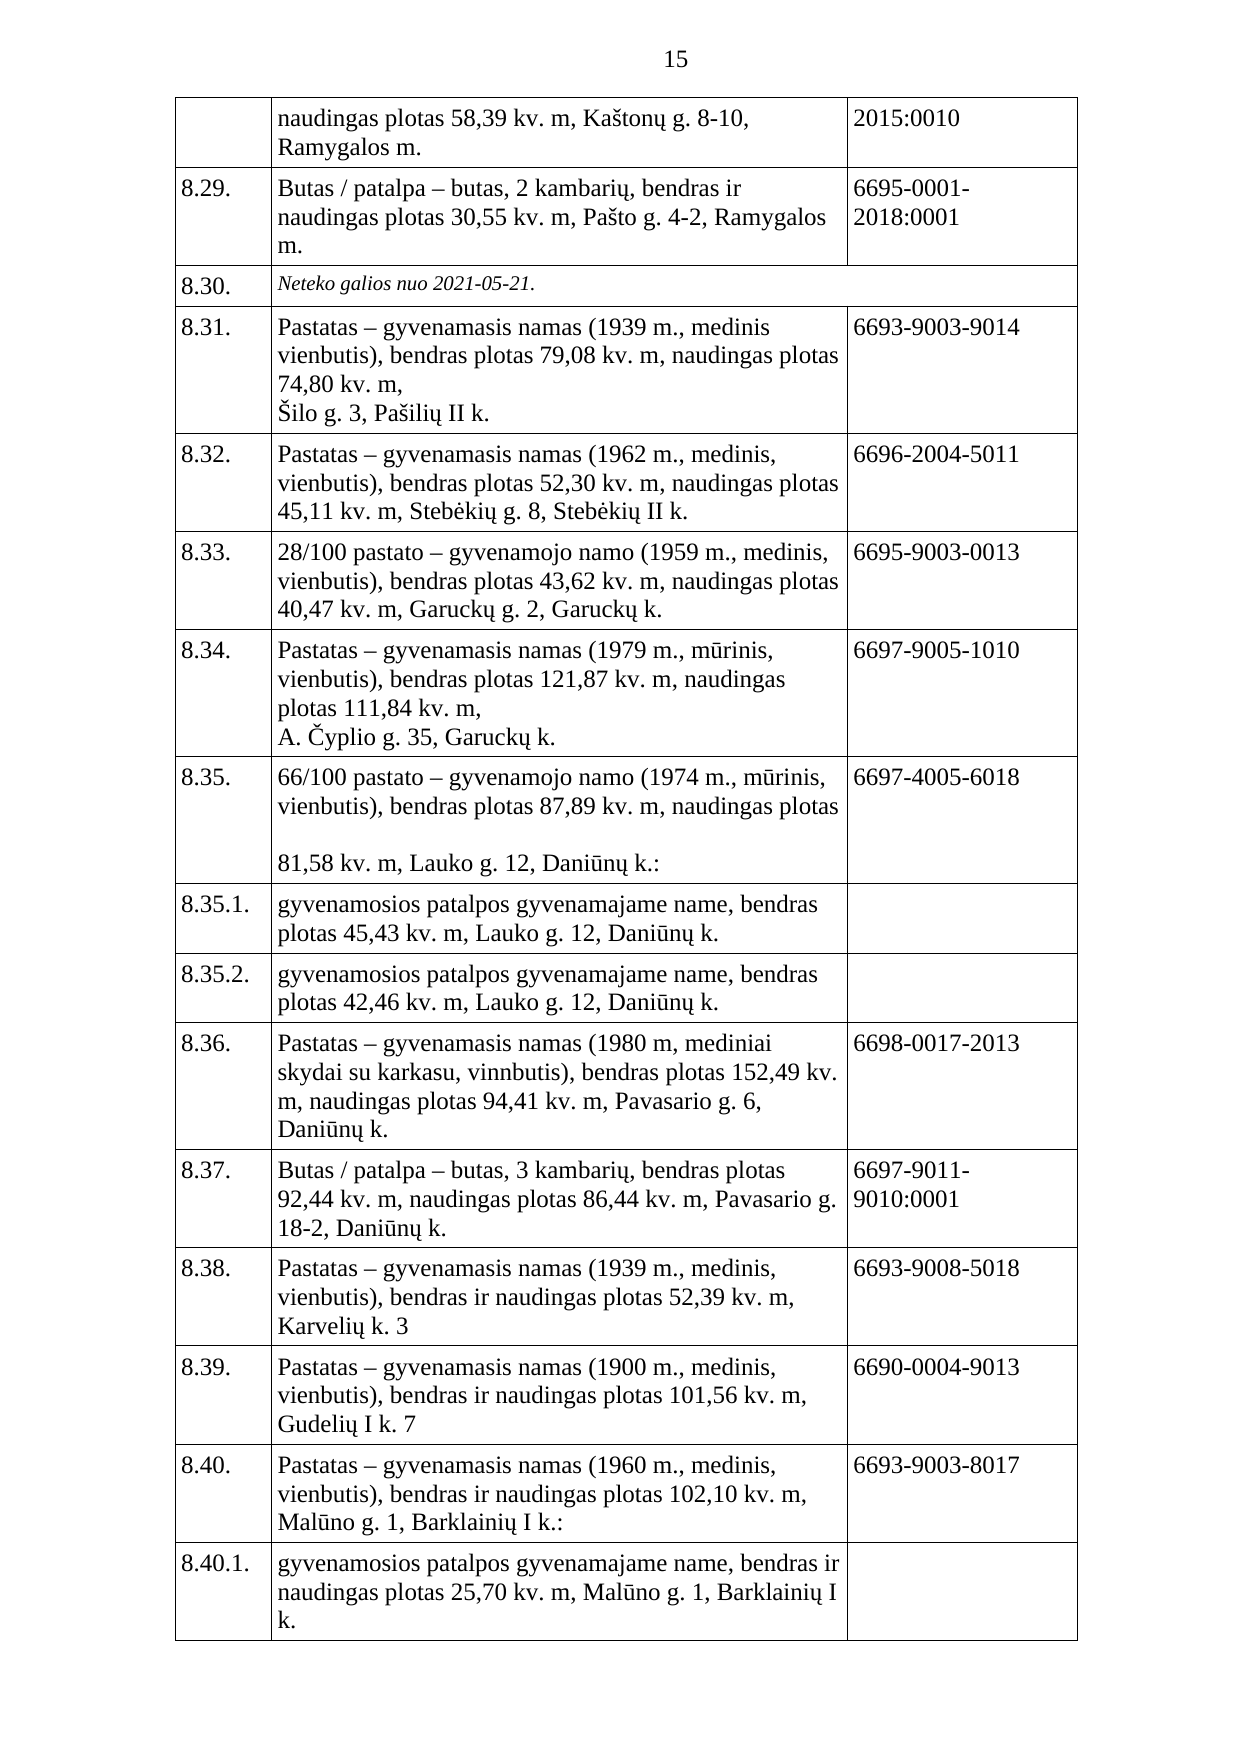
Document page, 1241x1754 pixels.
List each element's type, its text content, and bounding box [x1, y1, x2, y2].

table_cell Butas / patalpa – butas, 3 kambarių, bendras plotas 92,44 kv. m, naudingas plotas 86,44 kv. m, Pavasario g. 18-2, Daniūnų k. [272, 1150, 847, 1247]
table_cell 6697-9011-9010:0001 [848, 1150, 1077, 1247]
table_cell 6697-9005-1010 [848, 630, 1077, 756]
table_cell 8.30. [176, 266, 271, 306]
table_cell 8.39. [176, 1346, 271, 1444]
table_cell [848, 1543, 1077, 1640]
table_cell 8.35.2. [176, 954, 271, 1022]
table_cell 6693-9003-8017 [848, 1445, 1077, 1542]
table_cell 2015:0010 [848, 98, 1077, 167]
table_cell 8.31. [176, 307, 271, 433]
table_cell Pastatas – gyvenamasis namas (1980 m, mediniai skydai su karkasu, vinnbutis), bendras plotas 152,49 kv. m, naudingas plotas 94,41 kv. m, Pavasario g. 6, Daniūnų k. [272, 1023, 847, 1149]
table_cell 8.33. [176, 532, 271, 629]
table_cell 6697-4005-6018 [848, 757, 1077, 883]
table_cell 8.36. [176, 1023, 271, 1149]
table_cell 6696-2004-5011 [848, 434, 1077, 531]
table_cell Neteko galios nuo 2021-05-21. [272, 266, 1077, 306]
table_cell 8.34. [176, 630, 271, 756]
table_cell 8.38. [176, 1248, 271, 1345]
table_cell Pastatas – gyvenamasis namas (1900 m., medinis, vienbutis), bendras ir naudingas plotas 101,56 kv. m, Gudelių I k. 7 [272, 1346, 847, 1444]
table_cell 6695-9003-0013 [848, 532, 1077, 629]
table_cell 28/100 pastato – gyvenamojo namo (1959 m., medinis, vienbutis), bendras plotas 43,62 kv. m, naudingas plotas 40,47 kv. m, Garuckų g. 2, Garuckų k. [272, 532, 847, 629]
table_cell Butas / patalpa – butas, 2 kambarių, bendras ir naudingas plotas 30,55 kv. m, Pašto g. 4-2, Ramygalos m. [272, 168, 847, 265]
table_cell gyvenamosios patalpos gyvenamajame name, bendras plotas 45,43 kv. m, Lauko g. 12, Daniūnų k. [272, 884, 847, 952]
table_cell 6690-0004-9013 [848, 1346, 1077, 1444]
table_cell 8.40.1. [176, 1543, 271, 1640]
table_cell 8.32. [176, 434, 271, 531]
table_cell gyvenamosios patalpos gyvenamajame name, bendras ir naudingas plotas 25,70 kv. m, Malūno g. 1, Barklainių I k. [272, 1543, 847, 1640]
table_cell naudingas plotas 58,39 kv. m, Kaštonų g. 8-10, Ramygalos m. [272, 98, 847, 167]
table_cell Pastatas – gyvenamasis namas (1960 m., medinis, vienbutis), bendras ir naudingas plotas 102,10 kv. m, Malūno g. 1, Barklainių I k.: [272, 1445, 847, 1542]
table_cell gyvenamosios patalpos gyvenamajame name, bendras plotas 42,46 kv. m, Lauko g. 12, Daniūnų k. [272, 954, 847, 1022]
table_cell 8.29. [176, 168, 271, 265]
table_cell 8.35. [176, 757, 271, 883]
table_cell 6695-0001-2018:0001 [848, 168, 1077, 265]
table_cell 6698-0017-2013 [848, 1023, 1077, 1149]
table_cell 6693-9003-9014 [848, 307, 1077, 433]
table_cell Pastatas – gyvenamasis namas (1962 m., medinis, vienbutis), bendras plotas 52,30 kv. m, naudingas plotas 45,11 kv. m, Stebėkių g. 8, Stebėkių II k. [272, 434, 847, 531]
table_cell 8.40. [176, 1445, 271, 1542]
table_cell 8.37. [176, 1150, 271, 1247]
table_cell [176, 98, 271, 167]
table_cell Pastatas – gyvenamasis namas (1939 m., medinis vienbutis), bendras plotas 79,08 kv. m, naudingas plotas 74,80 kv. m, Šilo g. 3, Pašilių II k. [272, 307, 847, 433]
table_cell Pastatas – gyvenamasis namas (1979 m., mūrinis, vienbutis), bendras plotas 121,87 kv. m, naudingas plotas 111,84 kv. m, A. Čyplio g. 35, Garuckų k. [272, 630, 847, 756]
table_cell 8.35.1. [176, 884, 271, 952]
table_cell [848, 954, 1077, 1022]
table_cell Pastatas – gyvenamasis namas (1939 m., medinis, vienbutis), bendras ir naudingas plotas 52,39 kv. m, Karvelių k. 3 [272, 1248, 847, 1345]
table_cell 6693-9008-5018 [848, 1248, 1077, 1345]
table_cell 66/100 pastato – gyvenamojo namo (1974 m., mūrinis, vienbutis), bendras plotas 87,89 kv. m, naudingas plotas 81,58 kv. m, Lauko g. 12, Daniūnų k.: [272, 757, 847, 883]
table_cell [848, 884, 1077, 952]
